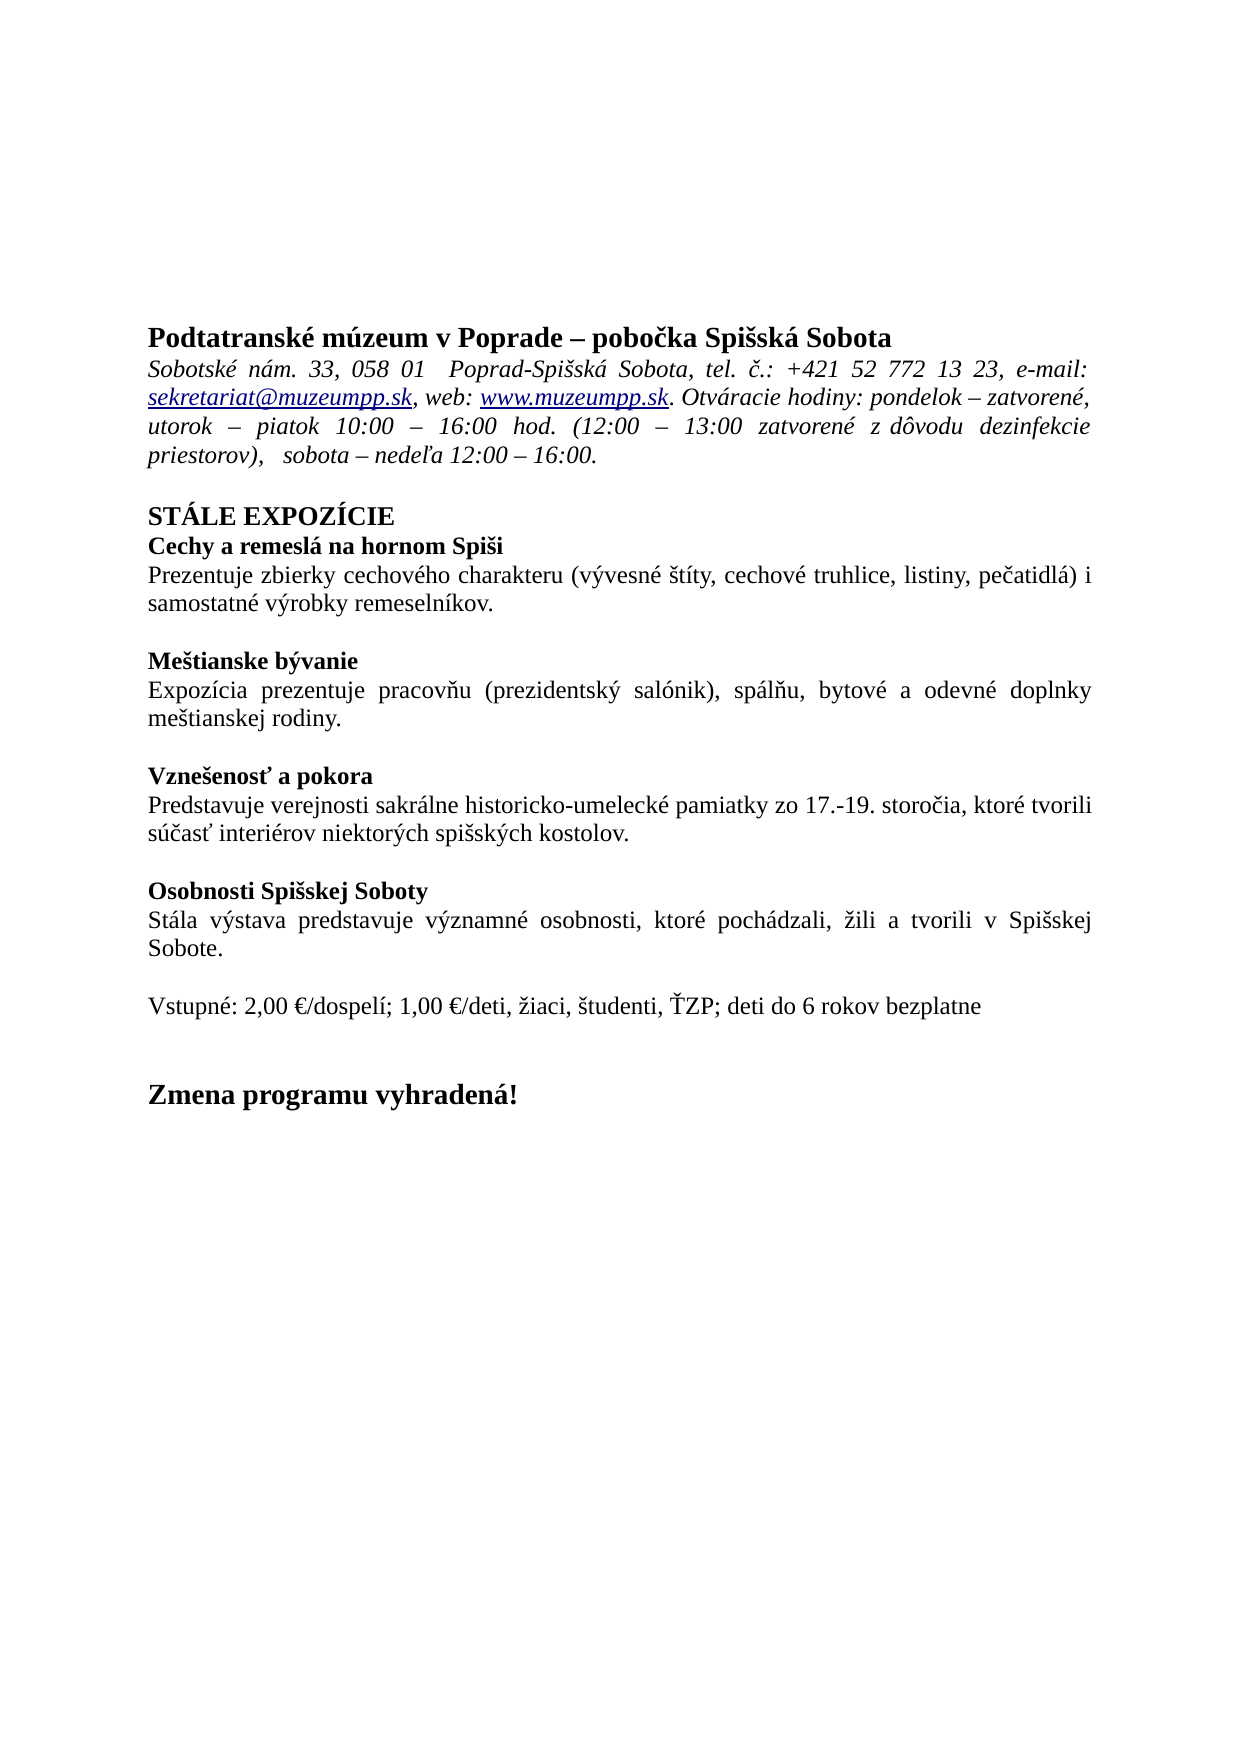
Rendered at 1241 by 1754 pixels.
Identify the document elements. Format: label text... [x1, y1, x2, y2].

text Prezentuje zbierky cechového charakteru (vývesné štíty, cechové truhlice, listiny, pečatidlá) i samostatné výrobky remeselníkov. [148, 560, 1093, 617]
text STÁLE EXPOZÍCIE [148, 500, 1093, 531]
text Cechy a remeslá na hornom Spiši [148, 531, 1093, 560]
text Meštianske bývanie [148, 646, 1093, 675]
text Sobotské nám. 33, 058 01 Poprad-Spišská Sobota, tel. č.: +421 52 772 13 23, e-mail: sekretariat@muzeumpp.sk, web: www.muzeumpp.sk. Otváracie hodiny: pondelok – zatvorené, utorok – piatok 10:00 – 16:00 hod. (12:00 – 13:00 zatvorené z dôvodu dezinfekcie priestorov), sobota – nedeľa 12:00 – 16:00. [148, 354, 1093, 469]
text Expozícia prezentuje pracovňu (prezidentský salónik), spálňu, bytové a odevné doplnky meštianskej rodiny. [148, 675, 1093, 732]
text Podtatranské múzeum v Poprade – pobočka Spišská Sobota [148, 320, 1093, 354]
text Zmena programu vyhradená! [148, 1077, 1093, 1111]
text Predstavuje verejnosti sakrálne historicko-umelecké pamiatky zo 17.-19. storočia, ktoré tvorili súčasť interiérov niektorých spišských kostolov. [148, 790, 1093, 847]
text Vstupné: 2,00 €/dospelí; 1,00 €/deti, žiaci, študenti, ŤZP; deti do 6 rokov bezplatne [148, 991, 1093, 1020]
text Vznešenosť a pokora [148, 761, 1093, 790]
text Stála výstava predstavuje významné osobnosti, ktoré pochádzali, žili a tvorili v Spišskej Sobote. [148, 905, 1093, 962]
text Osobnosti Spišskej Soboty [148, 876, 1093, 905]
